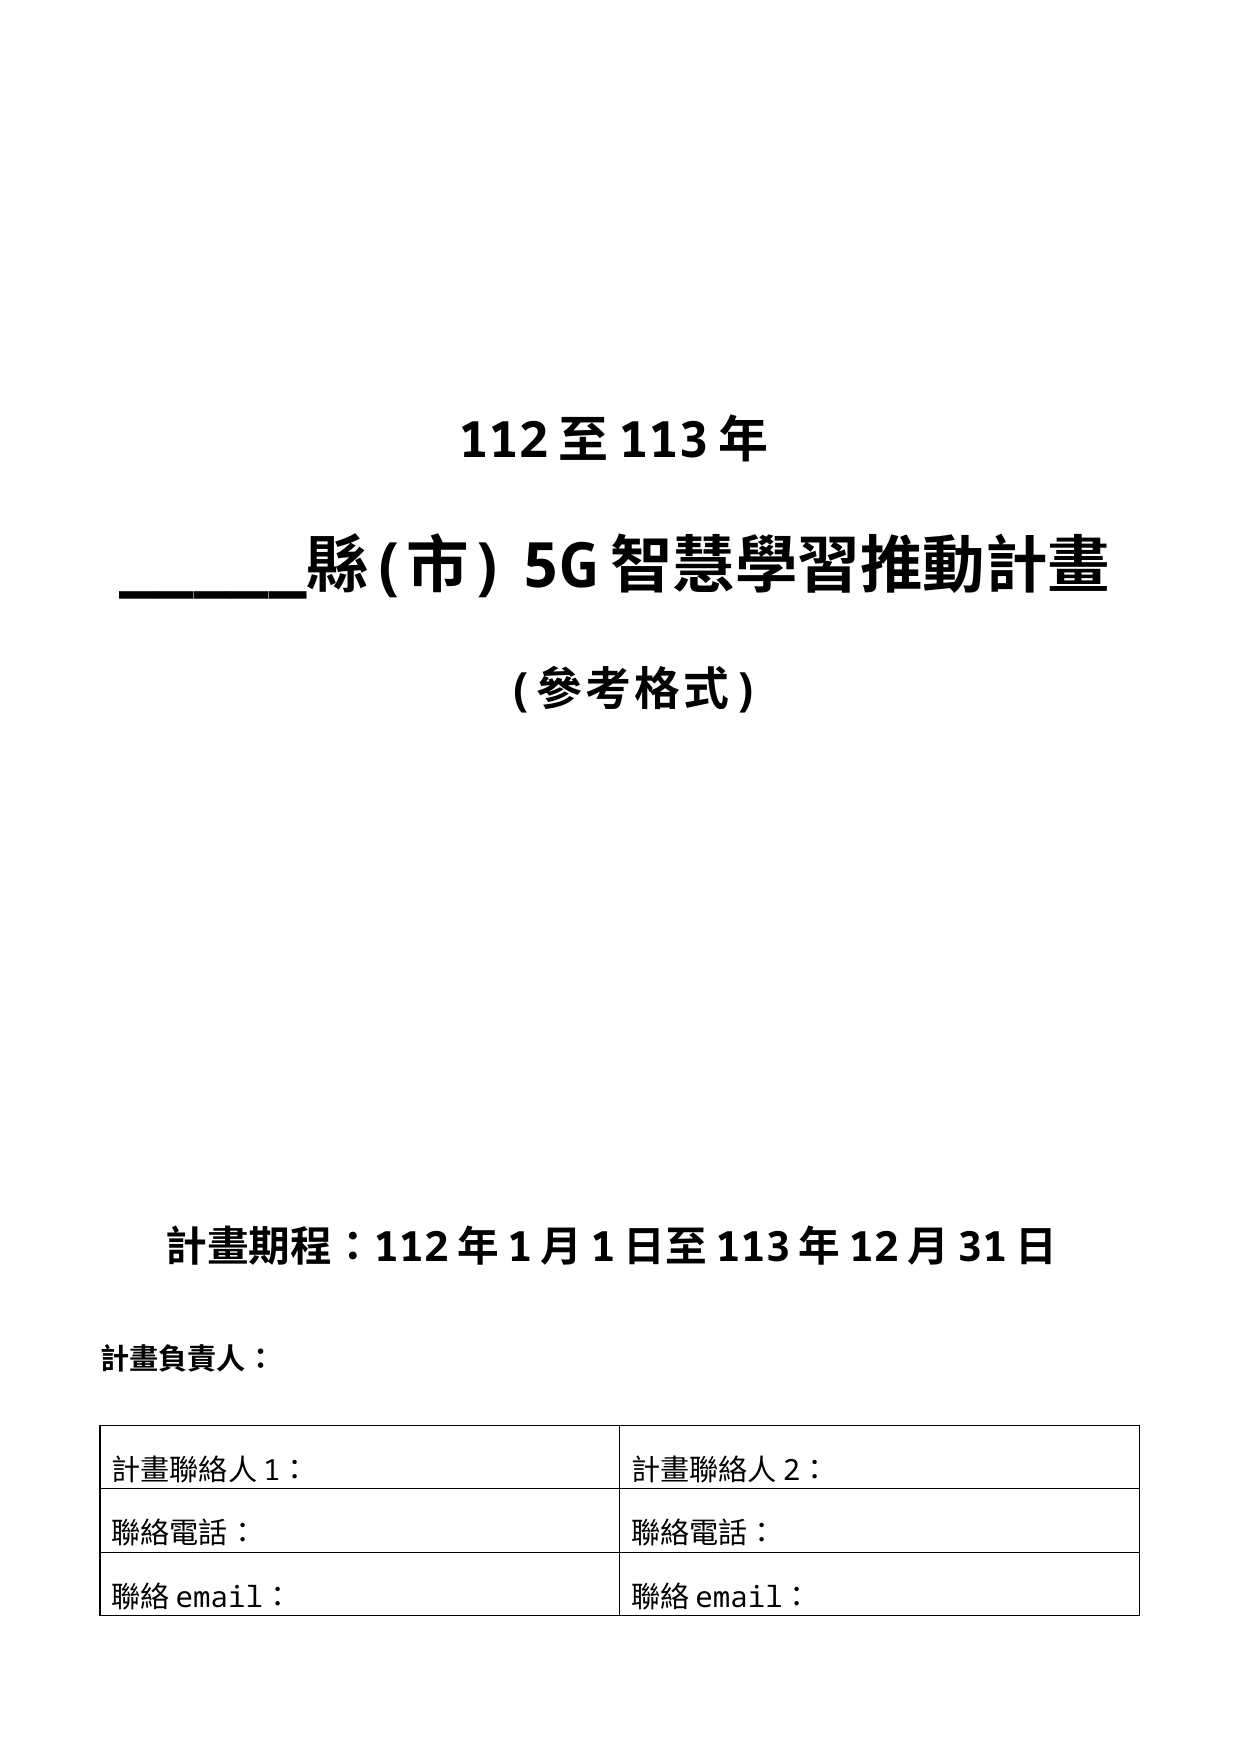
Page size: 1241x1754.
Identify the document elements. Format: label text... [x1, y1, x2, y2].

text 計畫期程：112年1月1日至113年12月31日 [100, 1202, 1122, 1264]
text 計畫負責人： [100, 1349, 1122, 1374]
table_cell 聯絡email： [620, 1553, 1139, 1615]
table_cell 聯絡email： [101, 1553, 619, 1615]
table_cell 聯絡電話： [620, 1489, 1139, 1552]
text 112至113年 [100, 363, 1126, 488]
table_header 計畫聯絡人1： [101, 1426, 619, 1488]
table_cell 聯絡電話： [101, 1489, 619, 1552]
text (參考格式) [144, 613, 1122, 738]
text _____縣(市) 5G智慧學習推動計畫 [107, 488, 1122, 613]
table_header 計畫聯絡人2： [620, 1426, 1139, 1488]
